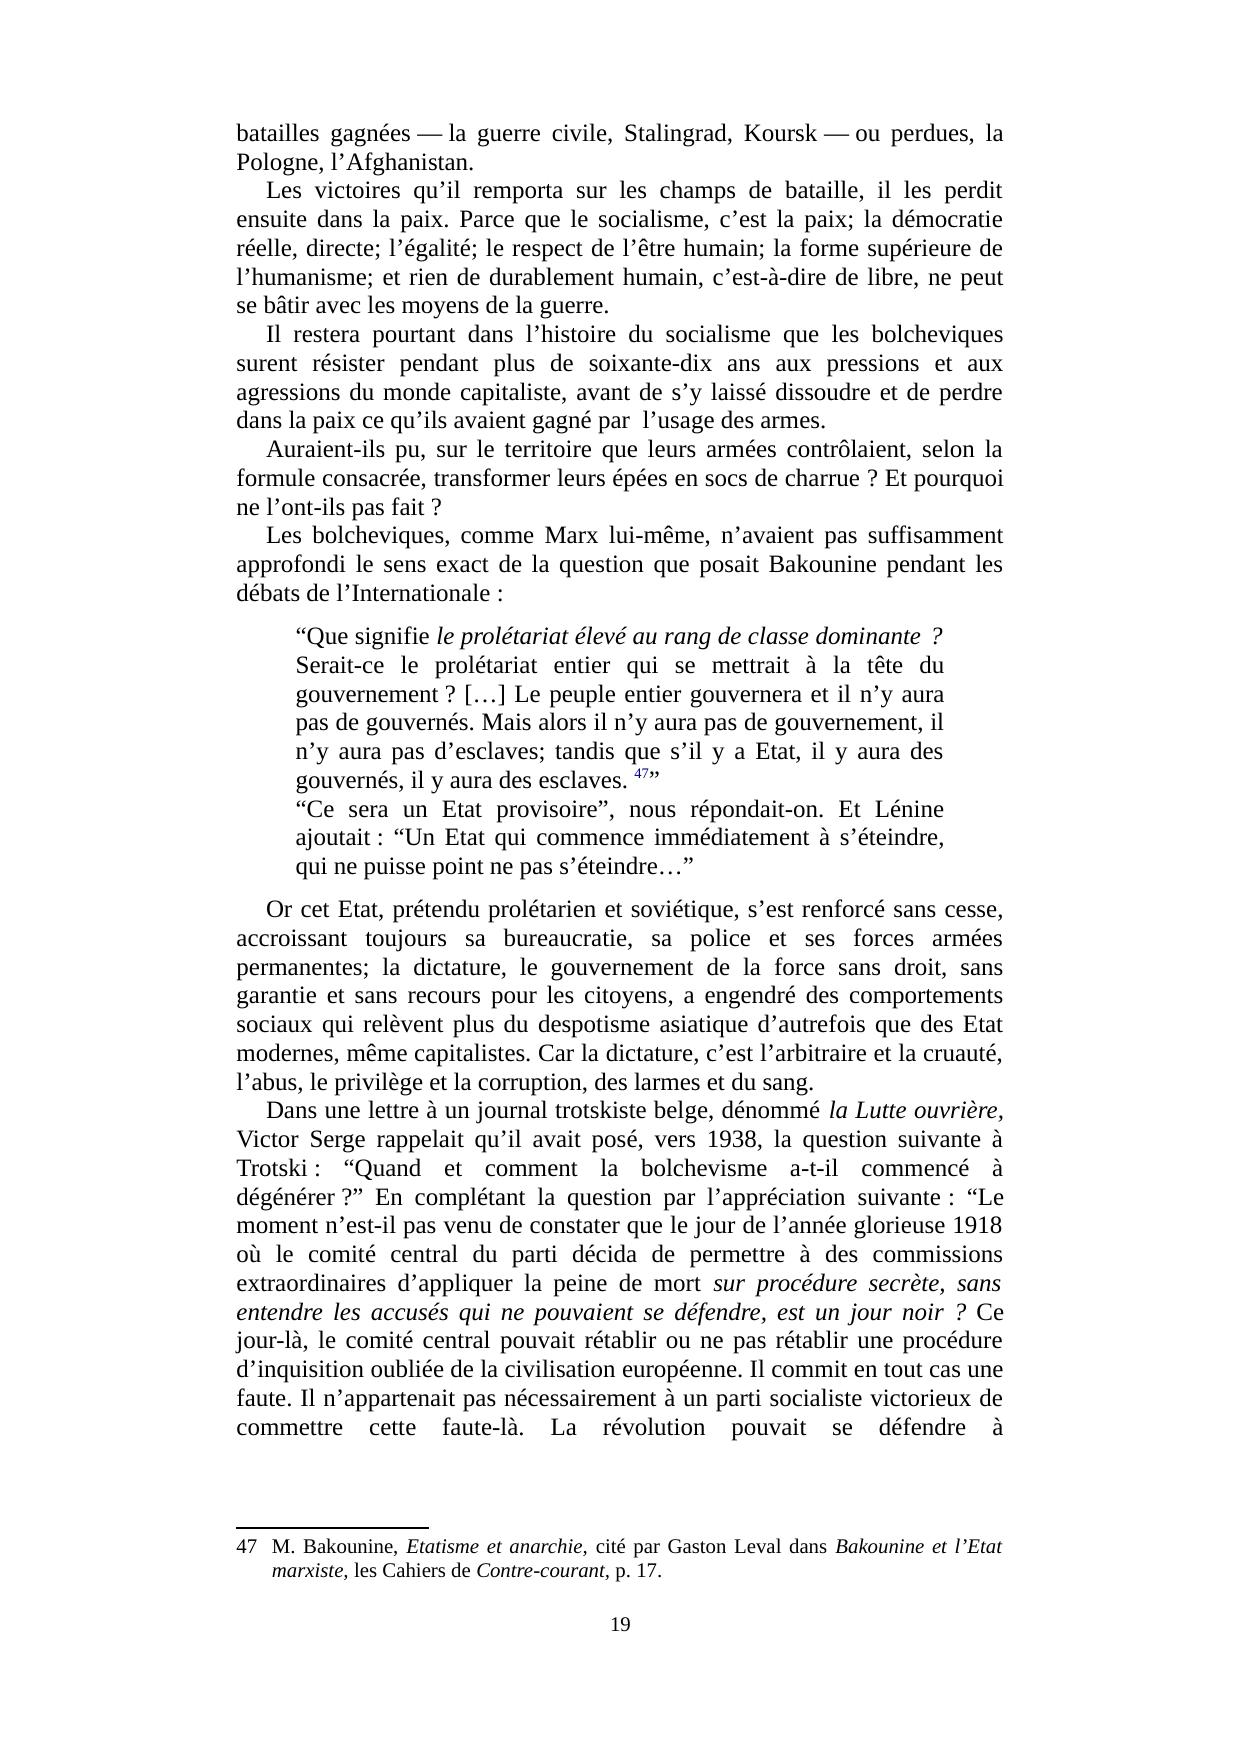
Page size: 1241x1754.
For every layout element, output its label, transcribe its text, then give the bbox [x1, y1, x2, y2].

text Or cet Etat, prétendu prolétarien et soviétique, s’est renforcé sans cesse, accroissant toujours sa bureaucratie, sa police et ses forces armées permanentes; la dictature, le gouvernement de la force sans droit, sans garantie et sans recours pour les citoyens, a engendré des comportements sociaux qui relèvent plus du despotisme asiatique d’autrefois que des Etat modernes, même capitalistes. Car la dictature, c’est l’arbitraire et la cruauté, l’abus, le privilège et la corruption, des larmes et du sang. [236, 894, 1004, 1096]
text Les victoires qu’il remporta sur les champs de bataille, il les perdit ensuite dans la paix. Parce que le socialisme, c’est la paix; la démocratie réelle, directe; l’égalité; le respect de l’être humain; la forme supérieure de l’humanisme; et rien de durablement humain, c’est-à-dire de libre, ne peut se bâtir avec les moyens de la guerre. [236, 176, 1004, 319]
text batailles gagnées — la guerre civile, Stalingrad, Koursk — ou perdues, la Pologne, l’Afghanistan. [236, 118, 1004, 176]
text Les bolcheviques, comme Marx lui-même, n’avaient pas suffisamment approfondi le sens exact de la question que posait Bakounine pendant les débats de l’Internationale : [236, 521, 1004, 607]
text Auraient-ils pu, sur le territoire que leurs armées contrôlaient, selon la formule consacrée, transformer leurs épées en socs de charrue ? Et pourquoi ne l’ont-ils pas fait ? [236, 434, 1004, 521]
text Dans une lettre à un journal trotskiste belge, dénommé la Lutte ouvrière, Victor Serge rappelait qu’il avait posé, vers 1938, la question suivante à Trotski : “Quand et comment la bolchevisme a-t-il commencé à dégénérer ?” En complétant la question par l’appréciation suivante : “Le moment n’est-il pas venu de constater que le jour de l’année glorieuse 1918 où le comité central du parti décida de permettre à des commissions extraordinaires d’appliquer la peine de mort sur procédure secrète, sans entendre les accusés qui ne pouvaient se défendre, est un jour noir ? Ce jour-là, le comité central pouvait rétablir ou ne pas rétablir une procédure d’inquisition oubliée de la civilisation européenne. Il commit en tout cas une faute. Il n’appartenait pas nécessairement à un parti socialiste victorieux de commettre cette faute-là. La révolution pouvait se défendre à [236, 1096, 1004, 1441]
text “Que signifie le prolétariat élevé au rang de classe dominante ? Serait-ce le prolétariat entier qui se mettrait à la tête du gouvernement ? […] Le peuple entier gouvernera et il n’y aura pas de gouvernés. Mais alors il n’y aura pas de gouvernement, il n’y aura pas d’esclaves; tandis que s’il y a Etat, il y aura des gouvernés, il y aura des esclaves. ” [295, 621, 945, 794]
text Il restera pourtant dans l’histoire du socialisme que les bolcheviques surent résister pendant plus de soixante-dix ans aux pressions et aux agressions du monde capitaliste, avant de s’y laissé dissoudre et de perdre dans la paix ce qu’ils avaient gagné par l’usage des armes. [236, 319, 1004, 434]
text M. Bakounine, Etatisme et anarchie, cité par Gaston Leval dans Bakounine et l’Etat marxiste, les Cahiers de Contre-courant, p. 17. [236, 1534, 1004, 1582]
text “Ce sera un Etat provisoire”, nous répondait-on. Et Lénine ajoutait : “Un Etat qui commence immédiatement à s’éteindre, qui ne puisse point ne pas s’éteindre…” [295, 794, 945, 880]
